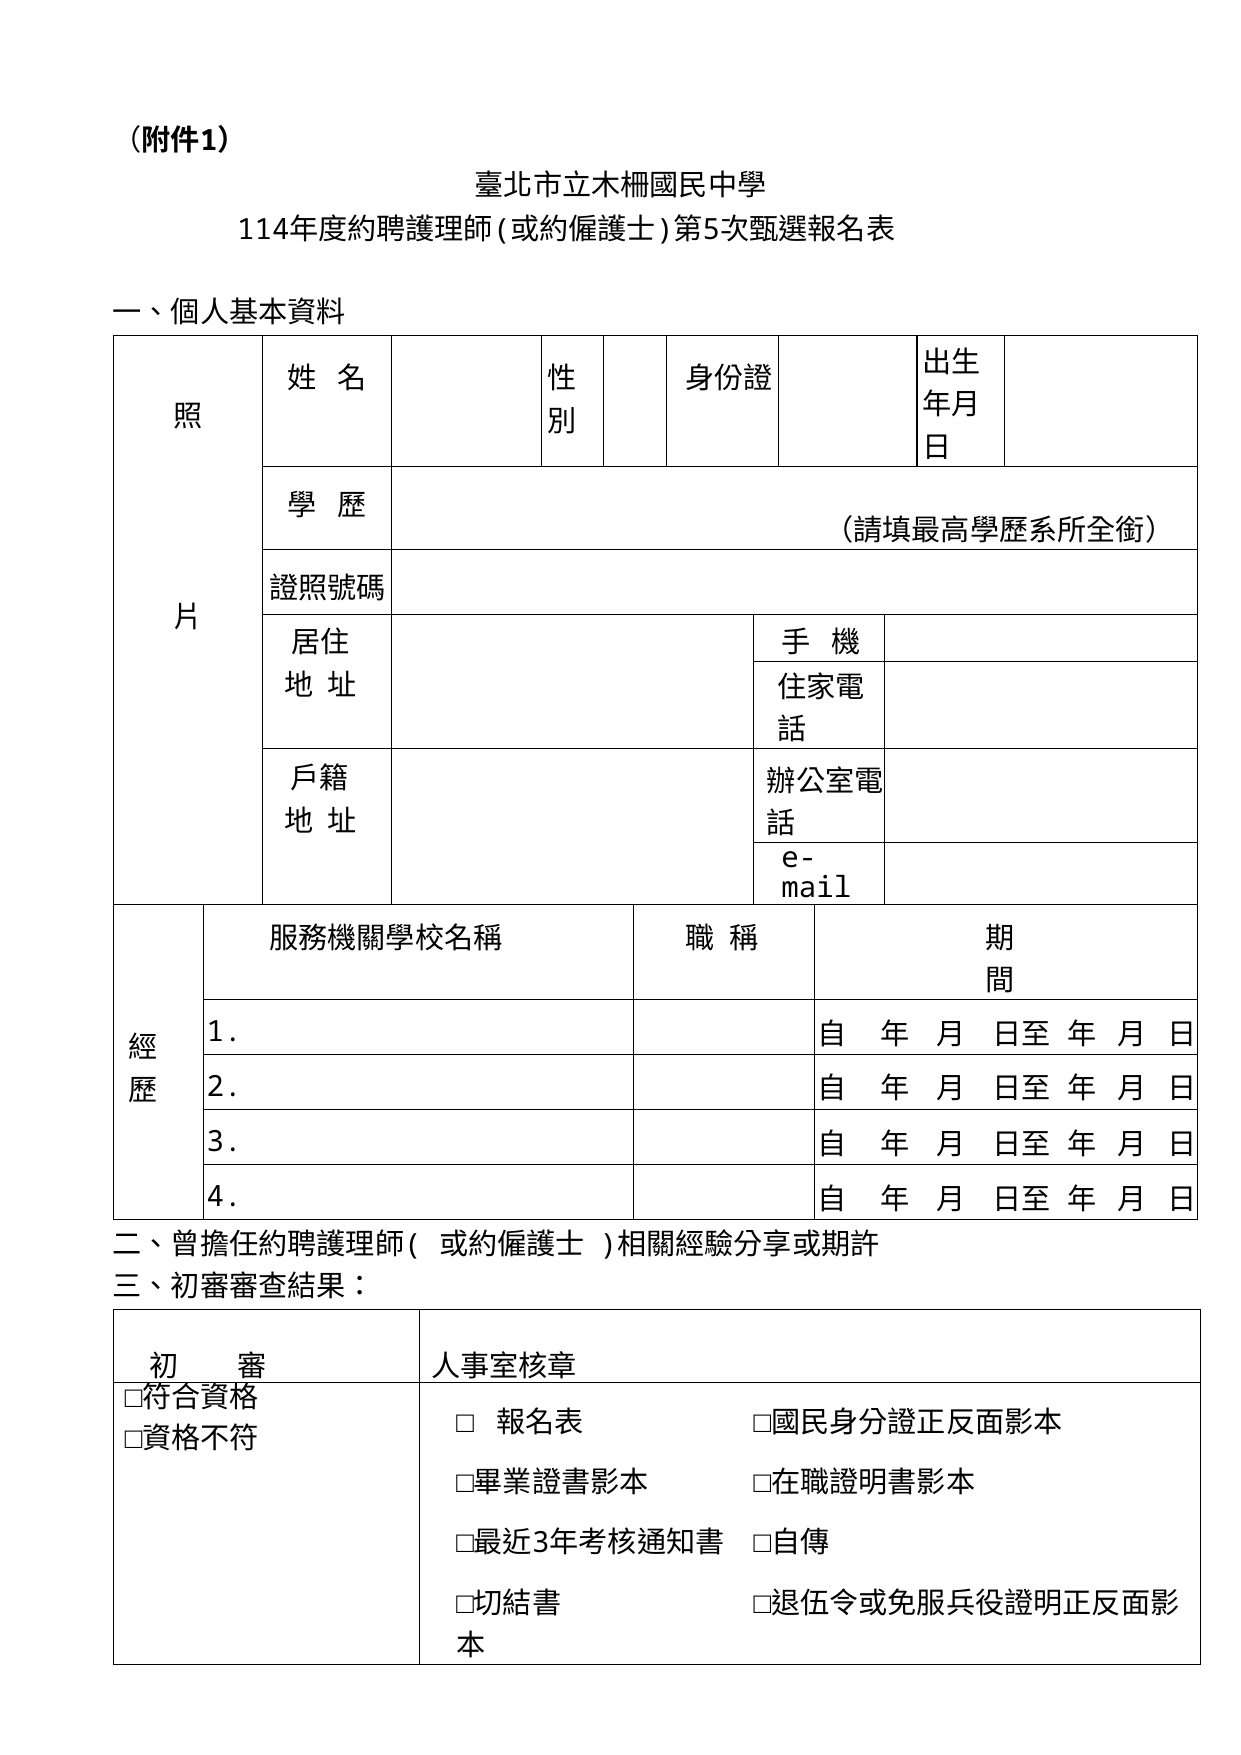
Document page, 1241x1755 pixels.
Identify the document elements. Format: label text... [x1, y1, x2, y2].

table_cell 自 年 月 日至 年 月 日 [815, 1000, 1197, 1054]
table_header [392, 336, 541, 466]
table_cell 自 年 月 日至 年 月 日 [815, 1165, 1197, 1219]
table_cell 自 年 月 日至 年 月 日 [815, 1055, 1197, 1109]
table_cell 證照號碼 [263, 550, 391, 613]
table_cell 經歷 [114, 905, 203, 1219]
table_header [604, 336, 666, 466]
text 114年度約聘護理師(或約僱護士)第5次甄選報名表 [237, 206, 1213, 248]
table_cell 辦公室電話 [754, 749, 884, 842]
table_cell 學 歷 [263, 467, 391, 549]
table_header [1005, 336, 1197, 466]
table_cell [634, 1165, 814, 1219]
table_header 出生年月日 [918, 336, 1004, 466]
table_cell [885, 843, 1197, 904]
table_cell 1. [204, 1000, 633, 1054]
text 二、曾擔任約聘護理師( 或約僱護士 )相關經驗分享或期許 [112, 1220, 1213, 1263]
table_cell 4. [204, 1165, 633, 1219]
table_cell [885, 615, 1197, 661]
table_header 身份證 [667, 336, 778, 466]
table_cell 居住地 址 [263, 615, 391, 748]
table_cell [634, 1110, 814, 1164]
table_header 姓 名 [263, 336, 391, 466]
table_header 性別 [542, 336, 603, 466]
table_cell □符合資格 □資格不符 [114, 1383, 419, 1664]
table_cell [885, 662, 1197, 748]
text 三、初審審查結果： [112, 1263, 1213, 1305]
table_cell [392, 550, 1197, 613]
table_header 初 審 [114, 1310, 419, 1382]
table_header 人事室核章 [420, 1310, 1200, 1382]
table_cell [634, 1055, 814, 1109]
table_cell [392, 615, 753, 748]
table_cell 自 年 月 日至 年 月 日 [815, 1110, 1197, 1164]
table_cell 服務機關學校名稱 [204, 905, 633, 999]
table_cell （請填最高學歷系所全銜） [392, 467, 1197, 549]
text （附件1） [112, 110, 1213, 160]
table_header 照 片 [114, 336, 262, 904]
table_header [779, 336, 916, 466]
table_cell 戶籍地 址 [263, 749, 391, 904]
table_cell [885, 749, 1197, 842]
table_cell 手 機 [754, 615, 884, 661]
table_cell 職 稱 [634, 905, 814, 999]
table_cell e-mail [754, 843, 884, 904]
text 一、個人基本資料 [112, 288, 1213, 330]
table_cell [392, 749, 753, 904]
table_cell □ 報名表 □國民身分證正反面影本 □畢業證書影本 □在職證明書影本 □最近3年考核通知書 □自傳 □切結書 □退伍令或免服兵役證明正反面影本 [420, 1383, 1200, 1664]
table_cell 2. [204, 1055, 633, 1109]
table_cell 住家電話 [754, 662, 884, 748]
table_cell 3. [204, 1110, 633, 1164]
table_cell [634, 1000, 814, 1054]
text 臺北市立木柵國民中學 [243, 160, 997, 205]
table_cell 期 間 [815, 905, 1197, 999]
